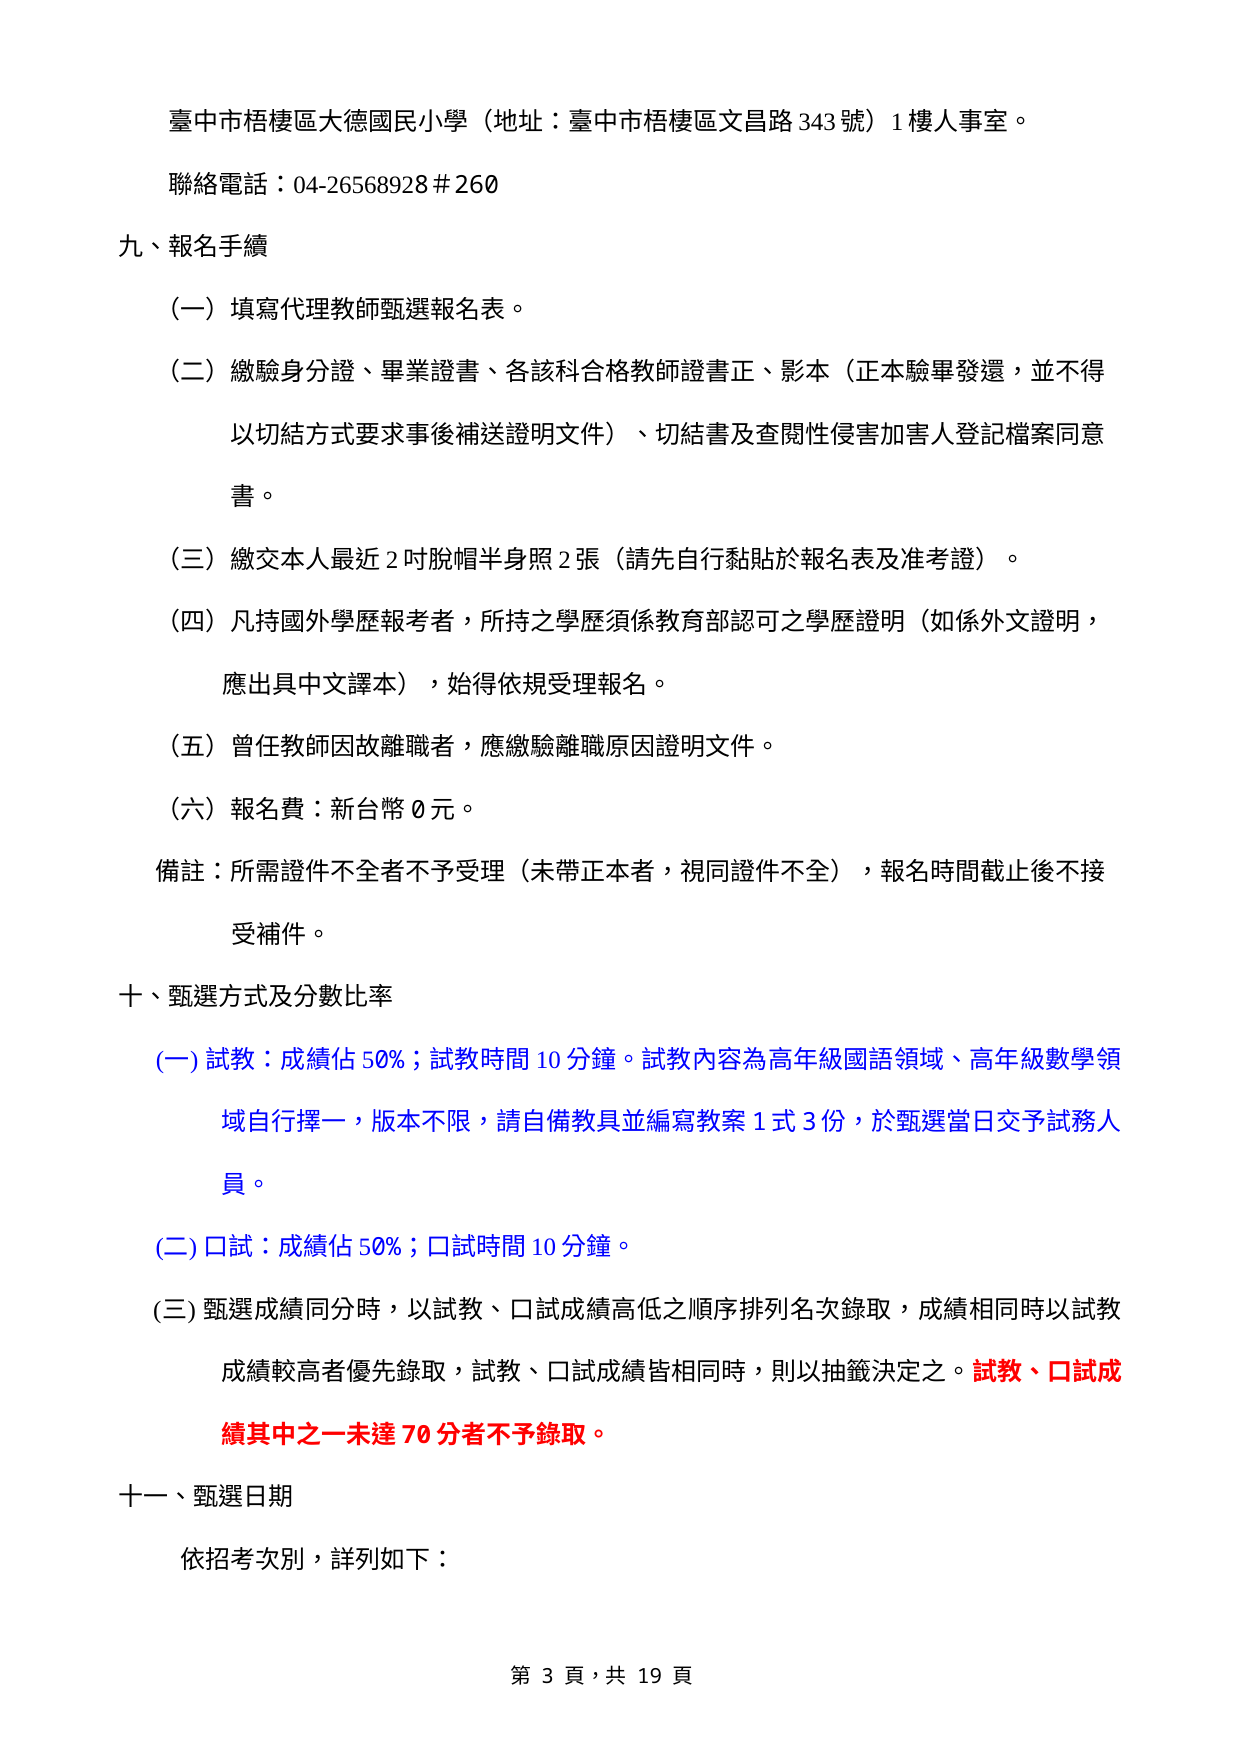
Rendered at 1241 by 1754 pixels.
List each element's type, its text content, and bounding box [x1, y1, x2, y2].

text (二) 口試：成績佔50%；口試時間10分鐘。 [143, 1203, 1122, 1266]
text （六）報名費：新台幣0元。 [156, 766, 1122, 828]
text （四）凡持國外學歷報考者，所持之學歷須係教育部認可之學歷證明（如係外文證明，應出具中文譯本），始得依規受理報名。 [156, 578, 1122, 703]
text 臺中市梧棲區大德國民小學（地址：臺中市梧棲區文昌路343號）1樓人事室。 [118, 78, 1122, 141]
text 備註：所需證件不全者不予受理（未帶正本者，視同證件不全），報名時間截止後不接受補件。 [155, 828, 1122, 953]
text (三) 甄選成績同分時，以試教、口試成績高低之順序排列名次錄取，成績相同時以試教成績較高者優先錄取，試教、口試成績皆相同時，則以抽籤決定之。試教、口試成績其中之一未達70分者不予錄取。 [133, 1266, 1122, 1453]
text 九、報名手續 [118, 203, 1122, 266]
text 十一、甄選日期 [118, 1453, 1122, 1516]
text 依招考次別，詳列如下： [168, 1516, 1122, 1578]
text 十、甄選方式及分數比率 [118, 953, 1122, 1016]
text 聯絡電話：04-26568928＃260 [168, 141, 1122, 203]
text （一）填寫代理教師甄選報名表。 [118, 266, 1122, 328]
text （三）繳交本人最近2吋脫帽半身照2張（請先自行黏貼於報名表及准考證）。 [156, 516, 1122, 578]
text (一) 試教：成績佔50%；試教時間10分鐘。試教內容為高年級國語領域、高年級數學領域自行擇一，版本不限，請自備教具並編寫教案1式3份，於甄選當日交予試務人員。 [143, 1016, 1122, 1203]
text （五）曾任教師因故離職者，應繳驗離職原因證明文件。 [156, 703, 1122, 766]
text （二）繳驗身分證、畢業證書、各該科合格教師證書正、影本（正本驗畢發還，並不得以切結方式要求事後補送證明文件）、切結書及查閱性侵害加害人登記檔案同意書。 [156, 328, 1122, 516]
